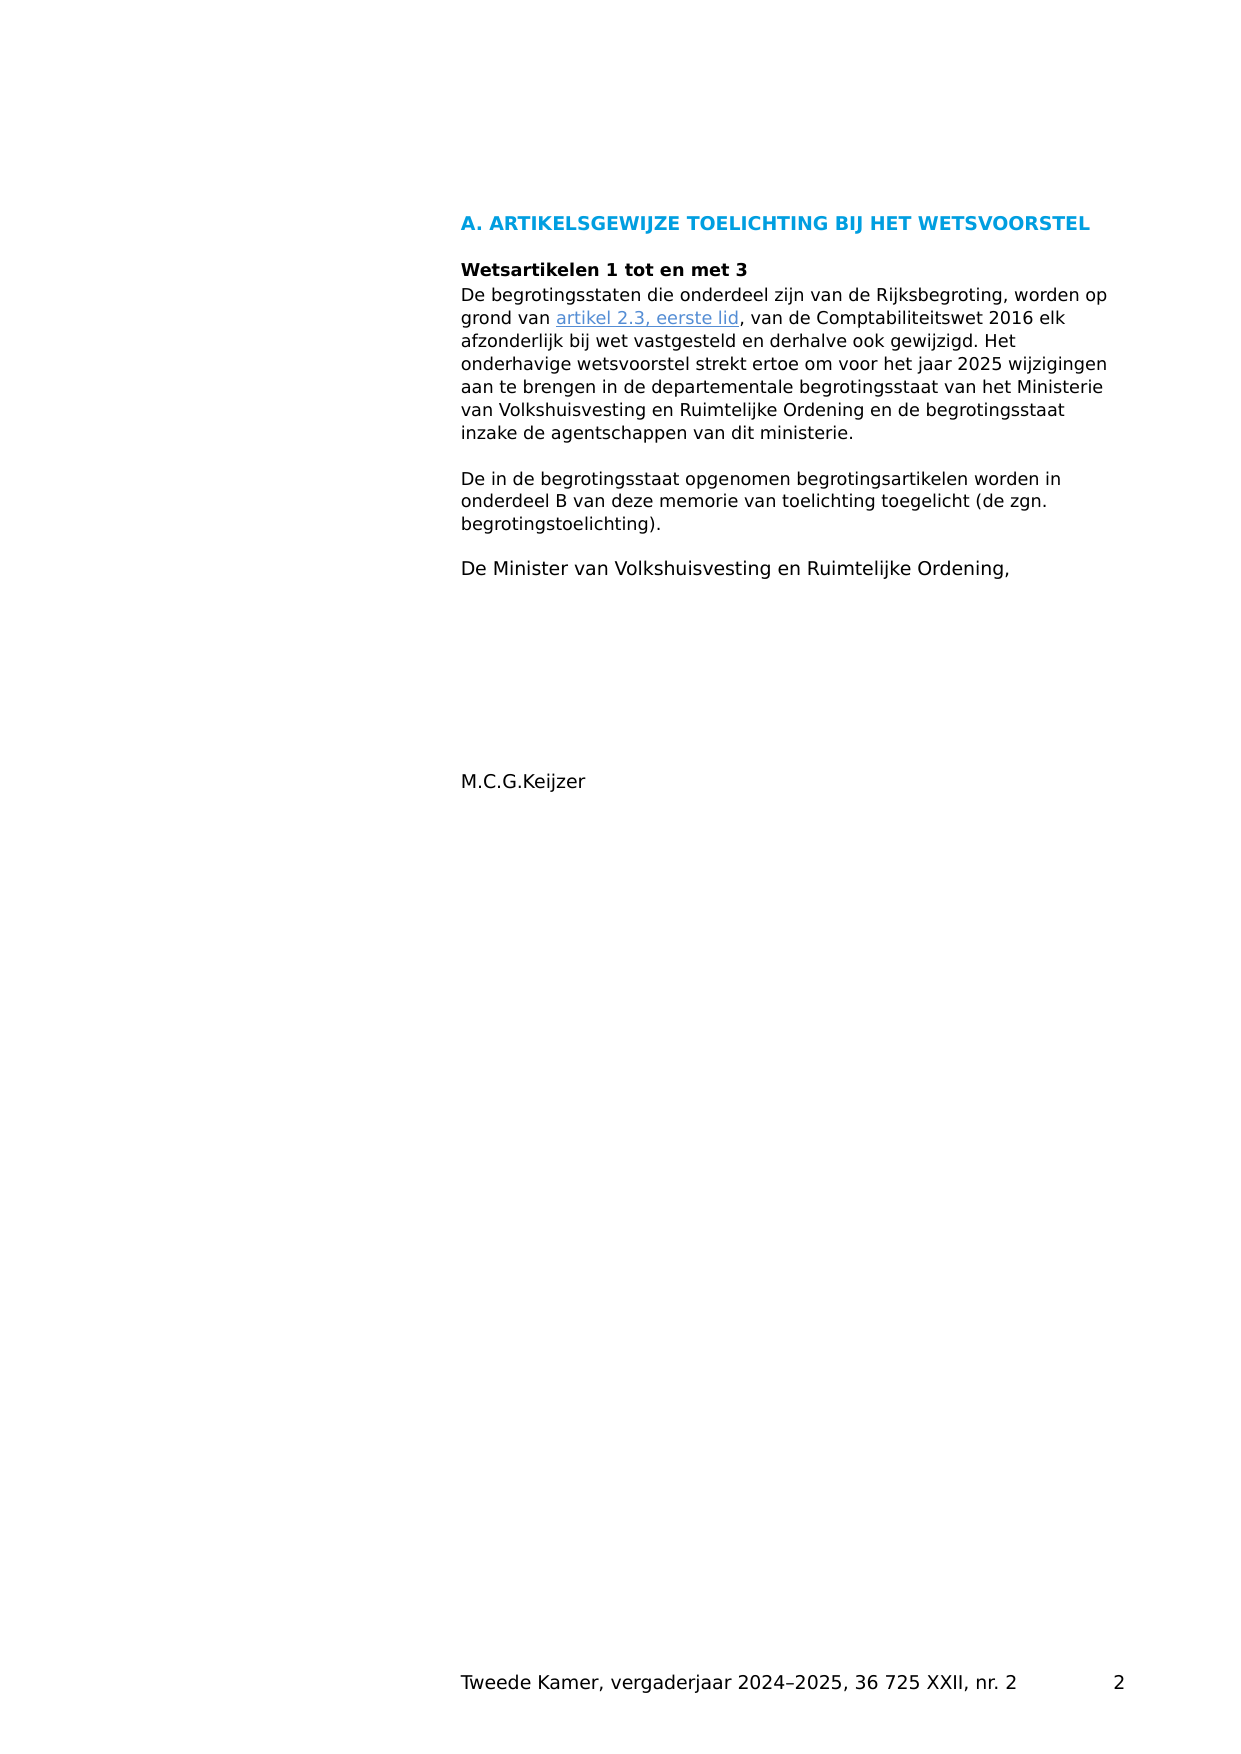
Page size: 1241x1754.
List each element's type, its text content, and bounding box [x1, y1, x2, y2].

text De in de begrotingsstaat opgenomen begrotingsartikelen worden in onderdeel B van deze memorie van toelichting toegelicht (de zgn. begrotingstoelichting). [461, 467, 1125, 535]
text M.C.G.Keijzer [461, 771, 1125, 793]
text De Minister van Volkshuisvesting en Ruimtelijke Ordening, [461, 558, 1125, 580]
text Wetsartikelen 1 tot en met 3 [461, 258, 1125, 281]
text De begrotingsstaten die onderdeel zijn van de Rijksbegroting, worden op grond van artikel 2.3, eerste lid, van de Comptabiliteitswet 2016 elk afzonderlijk bij wet vastgesteld en derhalve ook gewijzigd. Het onderhavige wetsvoorstel strekt ertoe om voor het jaar 2025 wijzigingen aan te brengen in de departementale begrotingsstaat van het Ministerie van Volkshuisvesting en Ruimtelijke Ordening en de begrotingsstaat inzake de agentschappen van dit ministerie. [461, 283, 1125, 444]
title A. ARTIKELSGEWIJZE TOELICHTING BIJ HET WETSVOORSTEL [461, 213, 1125, 235]
